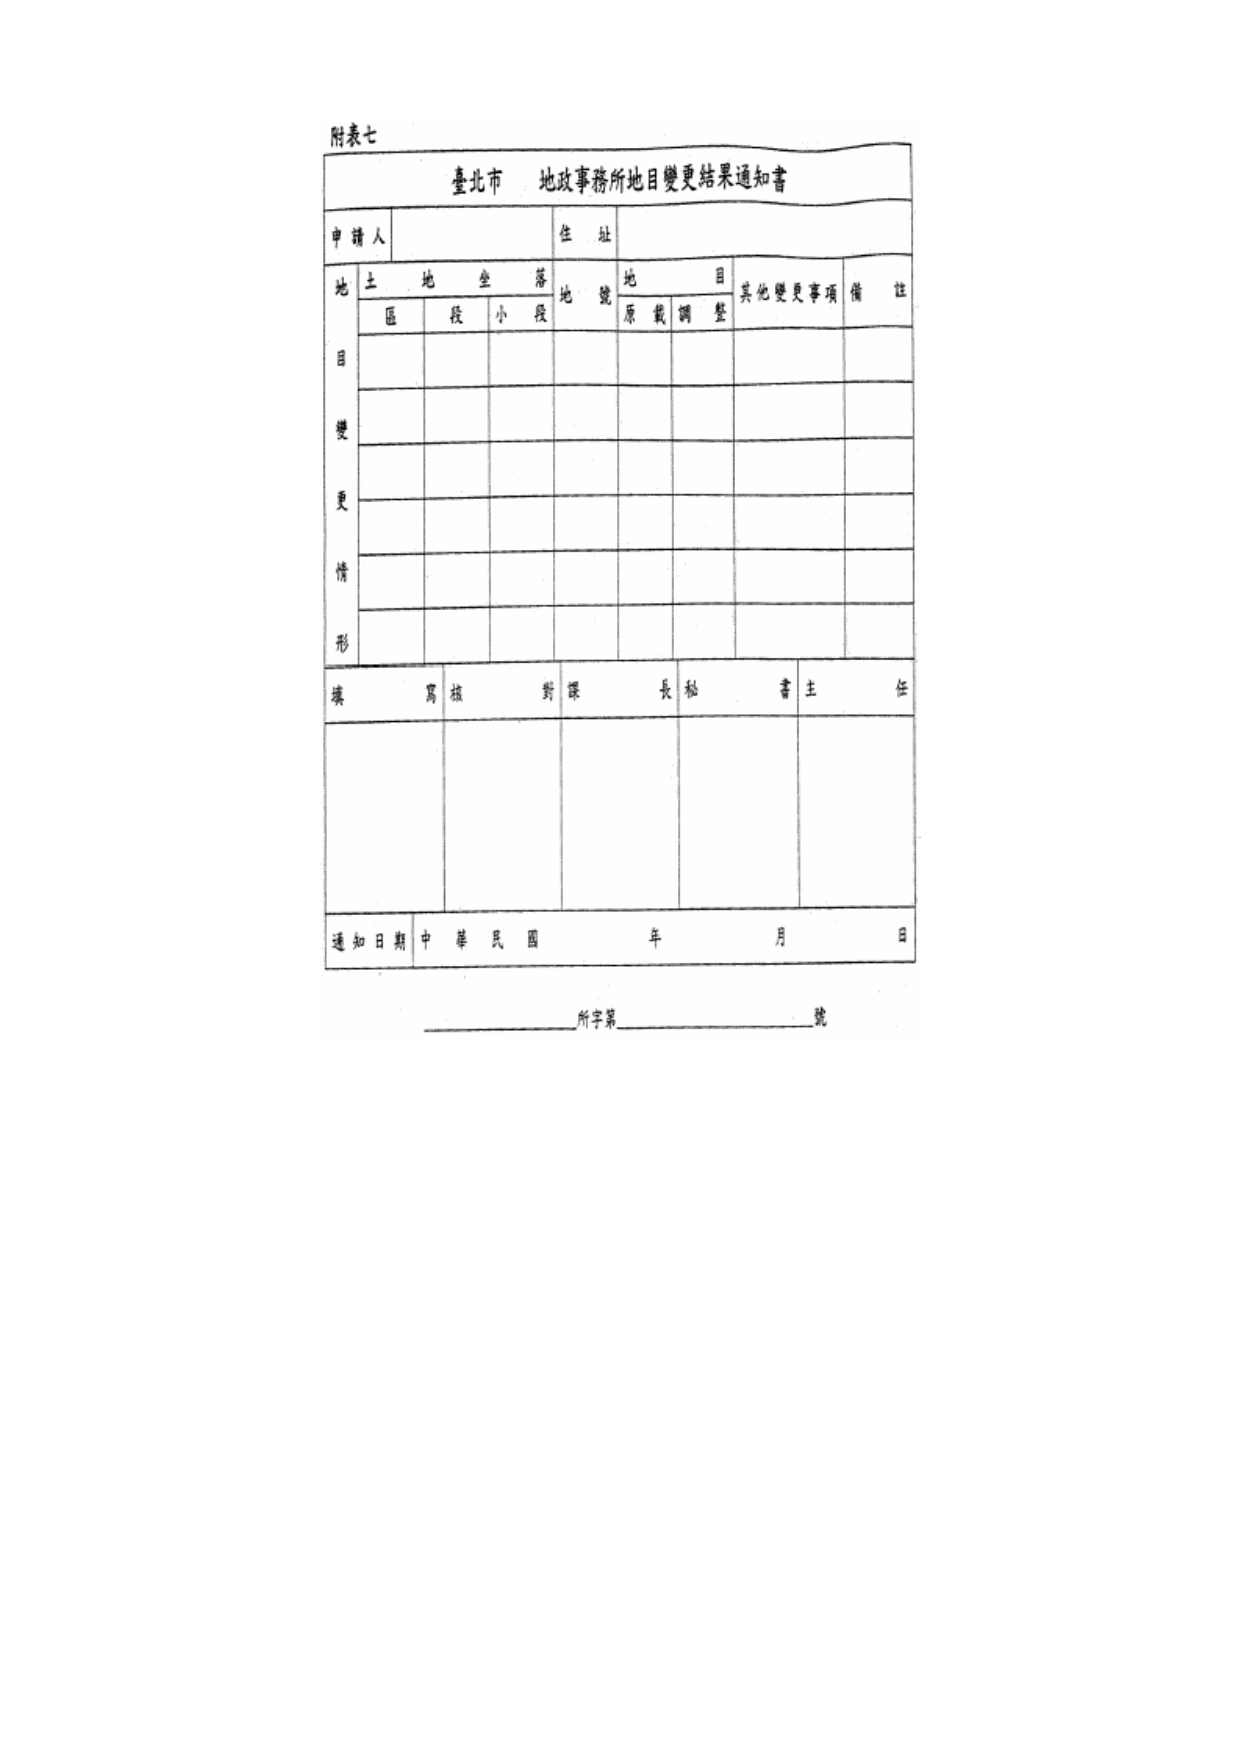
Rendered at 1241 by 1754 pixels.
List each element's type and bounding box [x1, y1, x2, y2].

picture [319, 122, 921, 1037]
